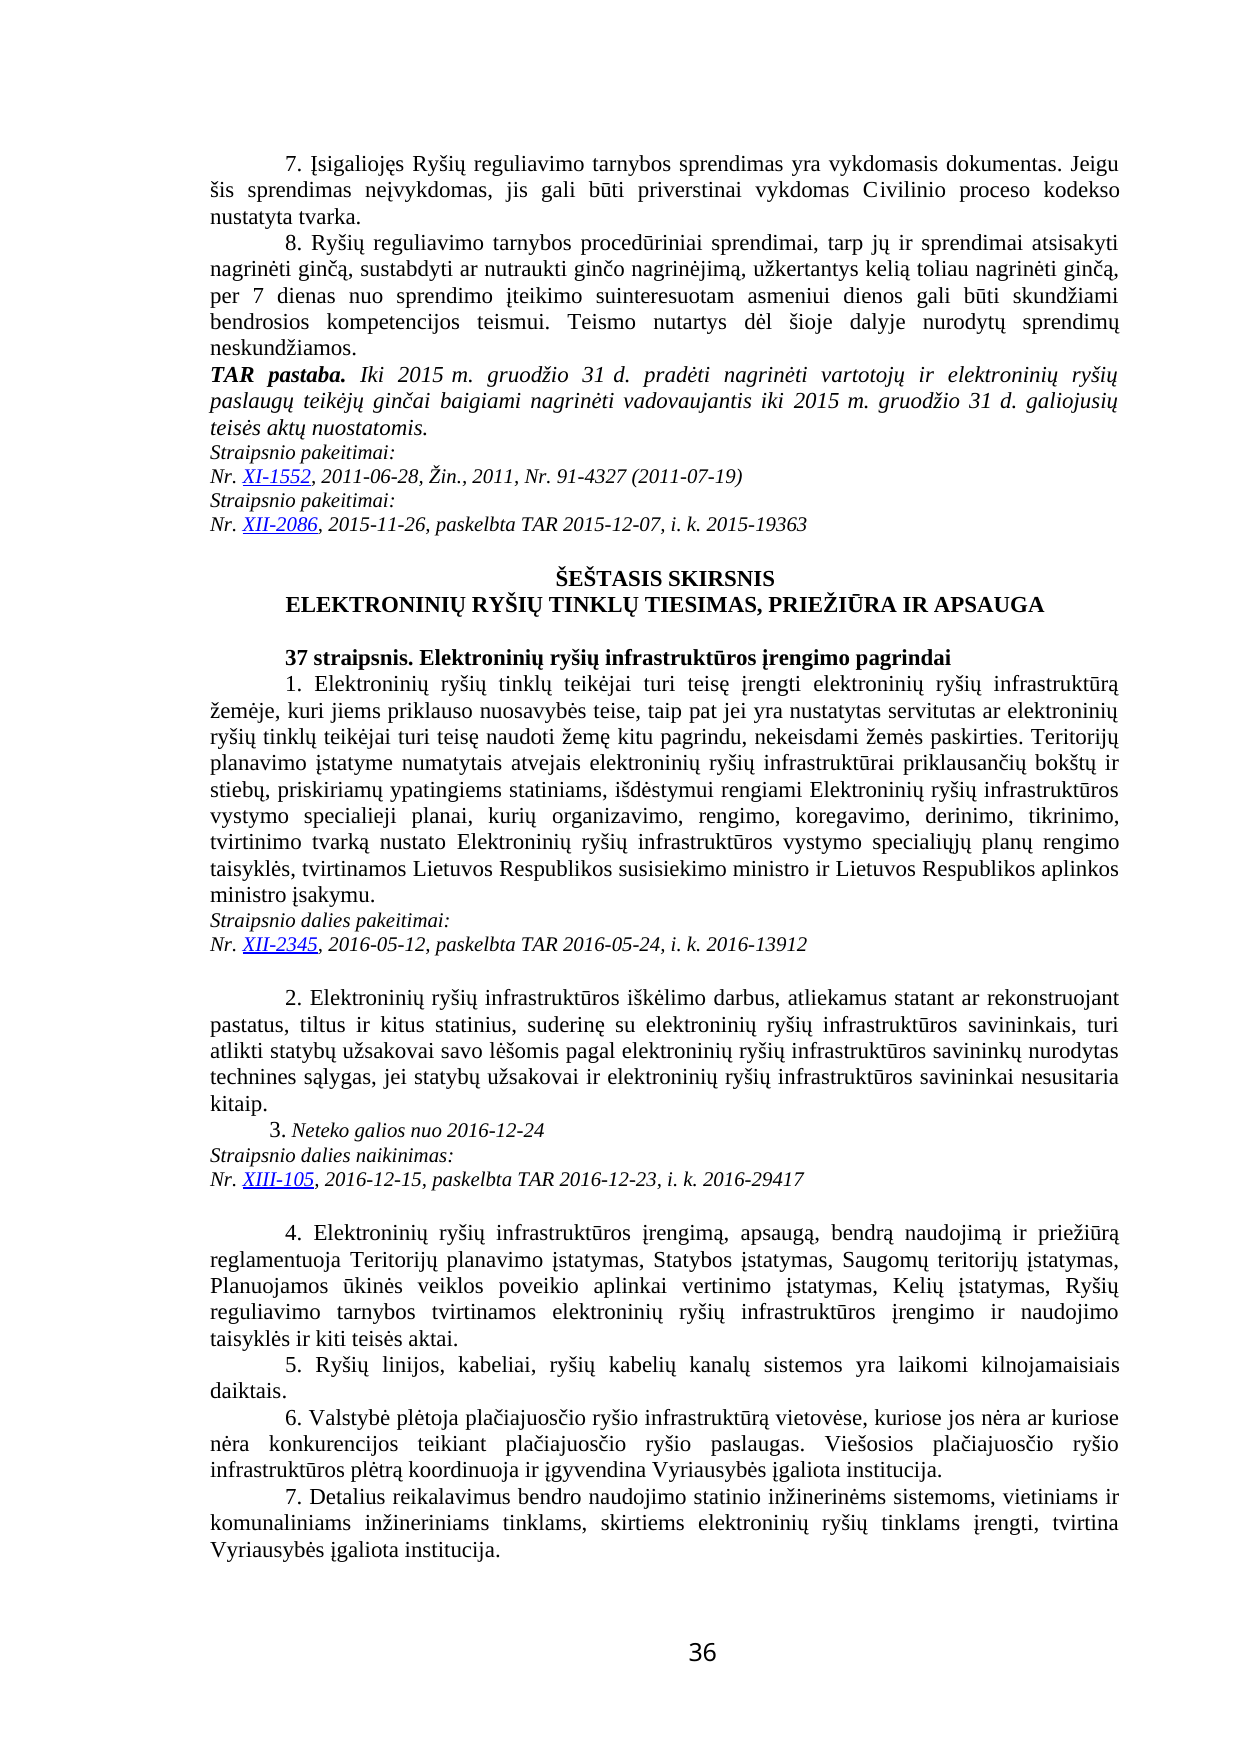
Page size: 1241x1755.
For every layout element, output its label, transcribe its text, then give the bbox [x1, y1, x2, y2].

text 37 straipsnis. Elektroninių ryšių infrastruktūros įrengimo pagrindai [210, 644, 1120, 670]
text TAR pastaba. Iki 2015 m. gruodžio 31 d. pradėti nagrinėti vartotojų ir elektroninių ryšių paslaugų teikėjų ginčai baigiami nagrinėti vadovaujantis iki 2015 m. gruodžio 31 d. galiojusių teisės aktų nuostatomis. [210, 361, 1120, 440]
text 6. Valstybė plėtoja plačiajuosčio ryšio infrastruktūrą vietovėse, kuriose jos nėra ar kuriose nėra konkurencijos teikiant plačiajuosčio ryšio paslaugas. Viešosios plačiajuosčio ryšio infrastruktūros plėtrą koordinuoja ir įgyvendina Vyriausybės įgaliota institucija. [210, 1404, 1120, 1483]
text Nr. XII-2345, 2016-05-12, paskelbta TAR 2016-05-24, i. k. 2016-13912 [210, 932, 1120, 956]
text 5. Ryšių linijos, kabeliai, ryšių kabelių kanalų sistemos yra laikomi kilnojamaisiais daiktais. [210, 1351, 1120, 1404]
text 1. Elektroninių ryšių tinklų teikėjai turi teisę įrengti elektroninių ryšių infrastruktūrą žemėje, kuri jiems priklauso nuosavybės teise, taip pat jei yra nustatytas servitutas ar elektroninių ryšių tinklų teikėjai turi teisę naudoti žemę kitu pagrindu, nekeisdami žemės paskirties. Teritorijų planavimo įstatyme numatytais atvejais elektroninių ryšių infrastruktūrai priklausančių bokštų ir stiebų, priskiriamų ypatingiems statiniams, išdėstymui rengiami Elektroninių ryšių infrastruktūros vystymo specialieji planai, kurių organizavimo, rengimo, koregavimo, derinimo, tikrinimo, tvirtinimo tvarką nustato Elektroninių ryšių infrastruktūros vystymo specialiųjų planų rengimo taisyklės, tvirtinamos Lietuvos Respublikos susisiekimo ministro ir Lietuvos Respublikos aplinkos ministro įsakymu. [210, 670, 1120, 907]
text Nr. XIII-105, 2016-12-15, paskelbta TAR 2016-12-23, i. k. 2016-29417 [210, 1167, 1120, 1191]
text ŠEŠTASIS SKIRSNIS [210, 565, 1120, 591]
text 3. Neteko galios nuo 2016-12-24 [210, 1116, 1120, 1142]
text ELEKTRONINIŲ RYŠIŲ TINKLŲ TIESIMAS, PRIEŽIŪRA IR APSAUGA [210, 591, 1120, 618]
text Nr. XI-1552, 2011-06-28, Žin., 2011, Nr. 91-4327 (2011-07-19) [210, 464, 1120, 488]
text 7. Įsigaliojęs Ryšių reguliavimo tarnybos sprendimas yra vykdomasis dokumentas. Jeigu šis sprendimas neįvykdomas, jis gali būti priverstinai vykdomas Civilinio proceso kodekso nustatyta tvarka. [210, 150, 1120, 229]
text Straipsnio pakeitimai: [210, 440, 1120, 464]
text Straipsnio dalies pakeitimai: [210, 907, 1120, 932]
text Straipsnio pakeitimai: [210, 488, 1120, 512]
text 7. Detalius reikalavimus bendro naudojimo statinio inžinerinėms sistemoms, vietiniams ir komunaliniams inžineriniams tinklams, skirtiems elektroninių ryšių tinklams įrengti, tvirtina Vyriausybės įgaliota institucija. [210, 1483, 1120, 1562]
text 2. Elektroninių ryšių infrastruktūros iškėlimo darbus, atliekamus statant ar rekonstruojant pastatus, tiltus ir kitus statinius, suderinę su elektroninių ryšių infrastruktūros savininkais, turi atlikti statybų užsakovai savo lėšomis pagal elektroninių ryšių infrastruktūros savininkų nurodytas technines sąlygas, jei statybų užsakovai ir elektroninių ryšių infrastruktūros savininkai nesusitaria kitaip. [210, 984, 1120, 1116]
text Nr. XII-2086, 2015-11-26, paskelbta TAR 2015-12-07, i. k. 2015-19363 [210, 512, 1120, 536]
text 8. Ryšių reguliavimo tarnybos procedūriniai sprendimai, tarp jų ir sprendimai atsisakyti nagrinėti ginčą, sustabdyti ar nutraukti ginčo nagrinėjimą, užkertantys kelią toliau nagrinėti ginčą, per 7 dienas nuo sprendimo įteikimo suinteresuotam asmeniui dienos gali būti skundžiami bendrosios kompetencijos teismui. Teismo nutartys dėl šioje dalyje nurodytų sprendimų neskundžiamos. [210, 229, 1120, 361]
text 4. Elektroninių ryšių infrastruktūros įrengimą, apsaugą, bendrą naudojimą ir priežiūrą reglamentuoja Teritorijų planavimo įstatymas, Statybos įstatymas, Saugomų teritorijų įstatymas, Planuojamos ūkinės veiklos poveikio aplinkai vertinimo įstatymas, Kelių įstatymas, Ryšių reguliavimo tarnybos tvirtinamos elektroninių ryšių infrastruktūros įrengimo ir naudojimo taisyklės ir kiti teisės aktai. [210, 1219, 1120, 1351]
text Straipsnio dalies naikinimas: [210, 1142, 1120, 1167]
